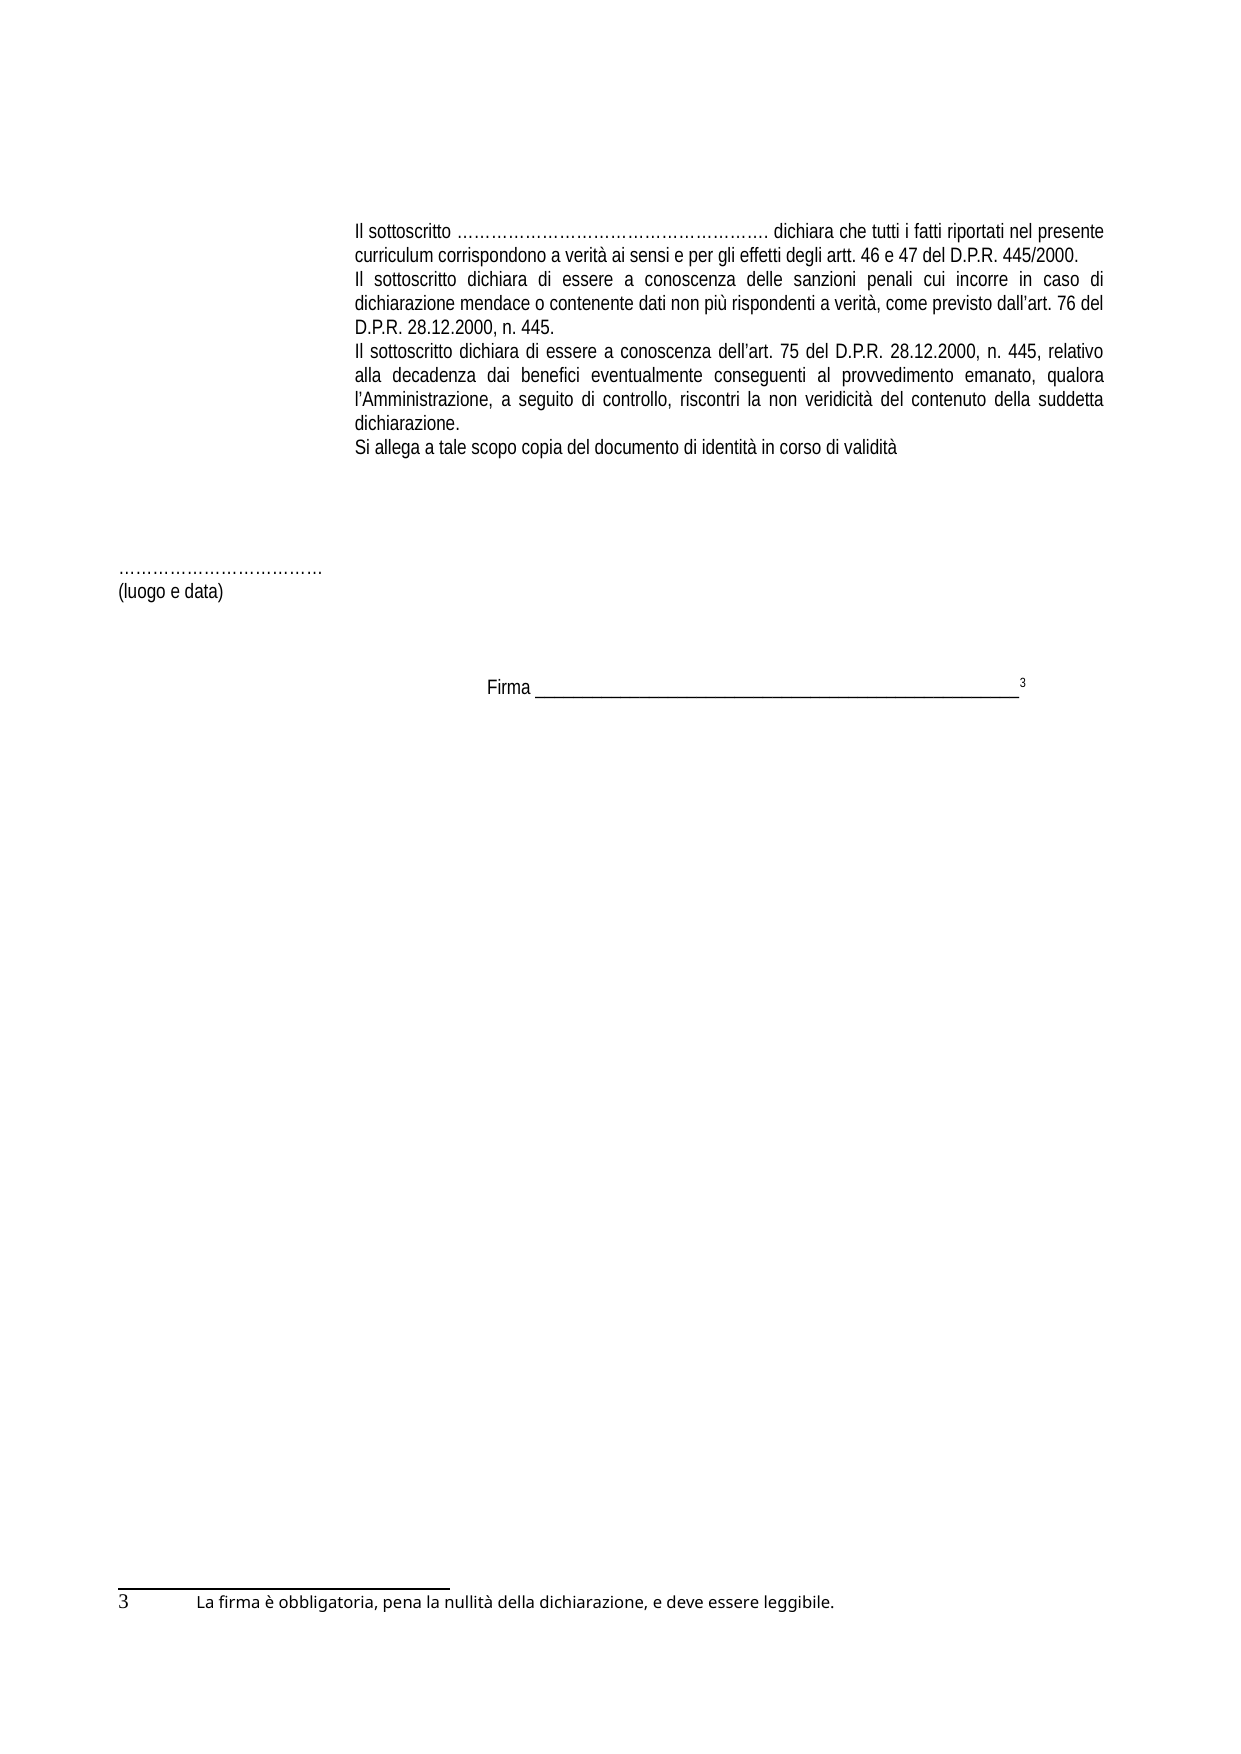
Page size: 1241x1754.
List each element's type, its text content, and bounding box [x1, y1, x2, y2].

text (luogo e data) [118, 579, 1122, 603]
table_cell Il sottoscritto ………………………………………………. dichiara che tutti i fatti riportati nel presente curriculum corrispondono a verità ai sensi e per gli effetti degli artt. 46 e 47 del D.P.R. 445/2000. Il sottoscritto dichiara di essere a conoscenza delle sanzioni penali cui incorre in caso di dichiarazione mendace o contenente dati non più rispondenti a verità, come previsto dall’art. 76 del D.P.R. 28.12.2000, n. 445. Il sottoscritto dichiara di essere a conoscenza dell’art. 75 del D.P.R. 28.12.2000, n. 445, relativo alla decadenza dai benefici eventualmente conseguenti al provvedimento emanato, qualora l’Amministrazione, a seguito di controllo, riscontri la non veridicità del contenuto della suddetta dichiarazione. Si allega a tale scopo copia del documento di identità in corso di validità [354, 148, 1106, 483]
table_cell [17, 148, 324, 483]
table_cell [1106, 148, 1196, 483]
table_cell [324, 148, 353, 483]
text Firma ___________________________________________________ [118, 675, 1122, 699]
text ……………………………… [118, 555, 1122, 579]
text La firma è obbligatoria, pena la nullità della dichiarazione, e deve essere leggibile. [118, 1589, 1122, 1613]
